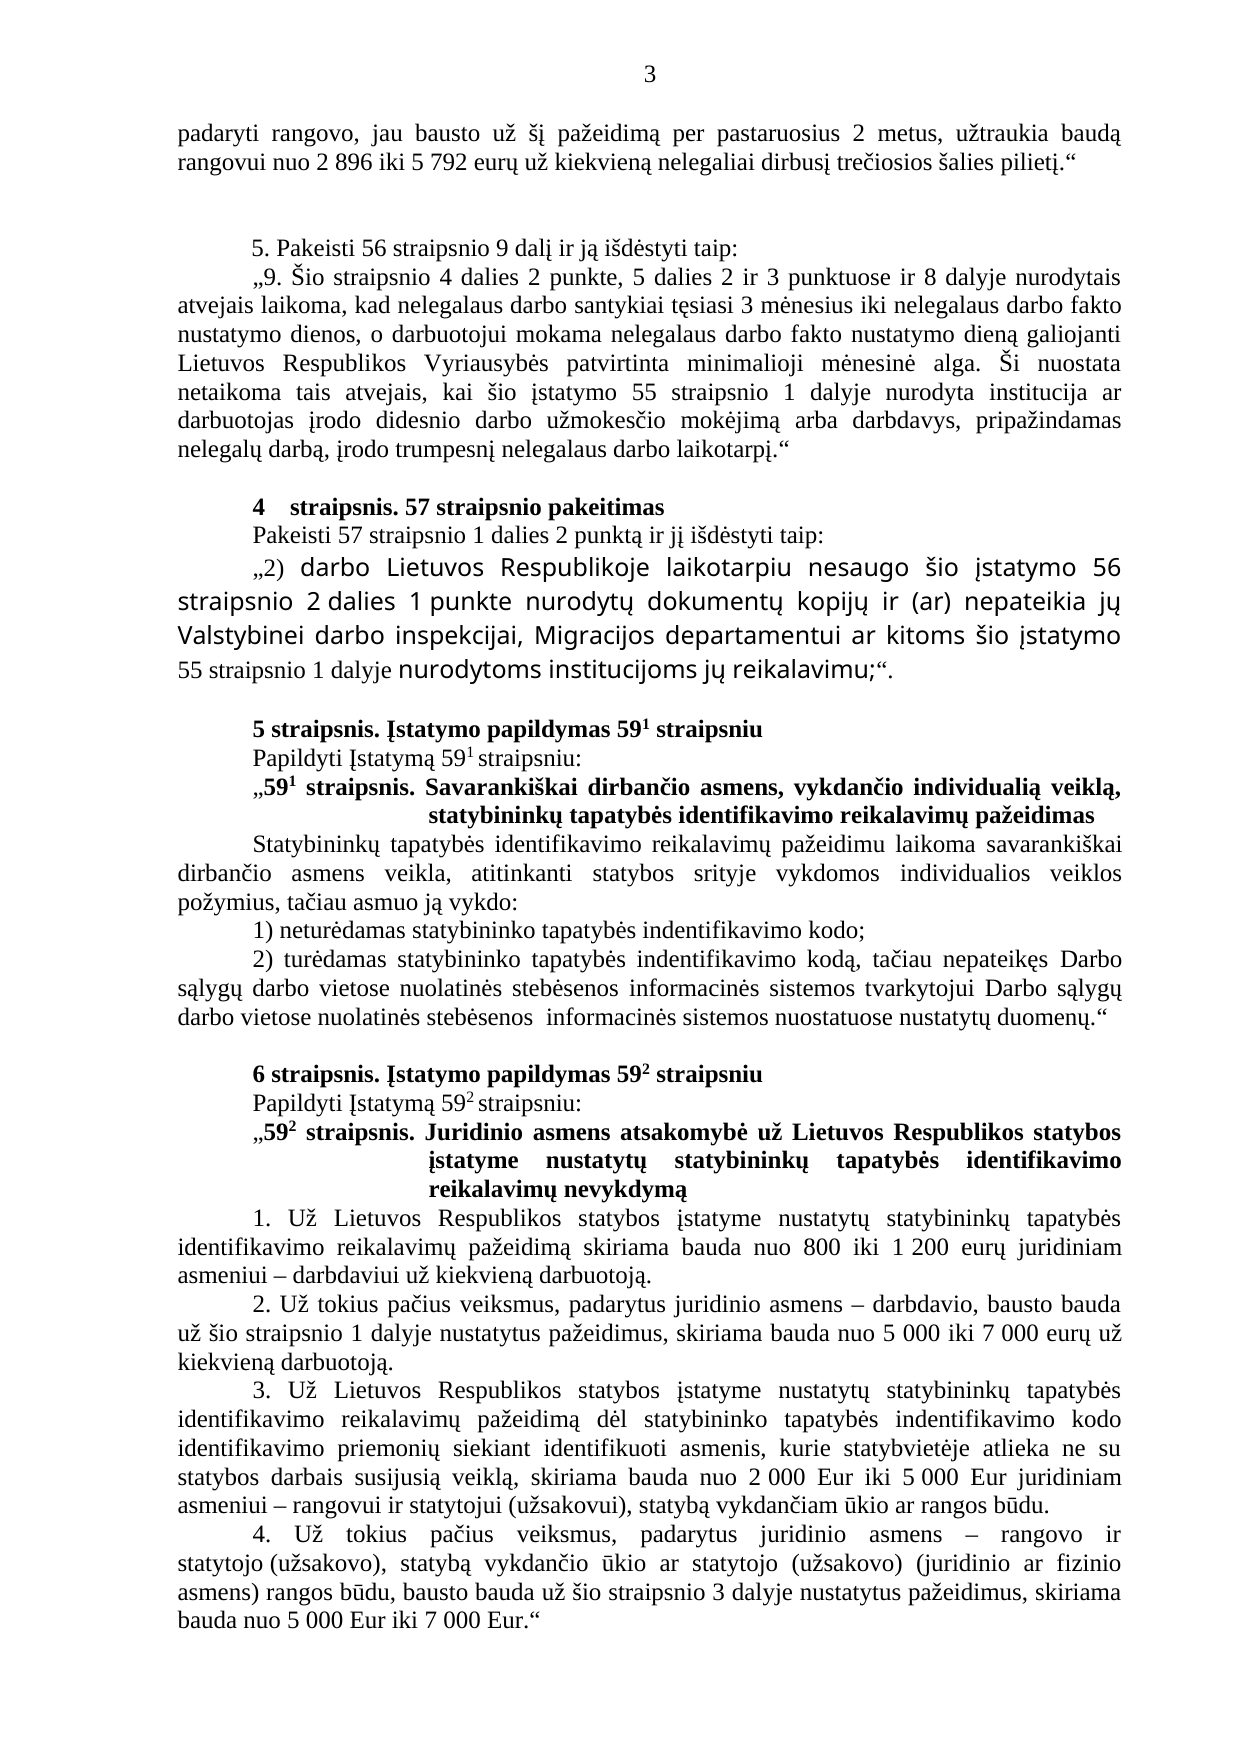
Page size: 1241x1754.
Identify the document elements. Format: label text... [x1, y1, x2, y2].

text 3. Už Lietuvos Respublikos statybos įstatyme nustatytų statybininkų tapatybės identifikavimo reikalavimų pažeidimą dėl statybininko tapatybės indentifikavimo kodo identifikavimo priemonių siekiant identifikuoti asmenis, kurie statybvietėje atlieka ne su statybos darbais susijusią veiklą, skiriama bauda nuo 2 000 Eur iki 5 000 Eur juridiniam asmeniui – rangovui ir statytojui (užsakovui), statybą vykdančiam ūkio ar rangos būdu. [177, 1376, 1122, 1519]
text Papildyti Įstatymą 591 straipsniu: [177, 743, 1122, 772]
text 1. Už Lietuvos Respublikos statybos įstatyme nustatytų statybininkų tapatybės identifikavimo reikalavimų pažeidimą skiriama bauda nuo 800 iki 1 200 eurų juridiniam asmeniui – darbdaviui už kiekvieną darbuotoją. [177, 1203, 1122, 1289]
text „592 straipsnis. Juridinio asmens atsakomybė už Lietuvos Respublikos statybos įstatyme nustatytų statybininkų tapatybės identifikavimo reikalavimų nevykdymą [252, 1117, 1122, 1203]
text 2) turėdamas statybininko tapatybės indentifikavimo kodą, tačiau nepateikęs Darbo sąlygų darbo vietose nuolatinės stebėsenos informacinės sistemos tvarkytojui Darbo sąlygų darbo vietose nuolatinės stebėsenos informacinės sistemos nuostatuose nustatytų duomenų.“ [177, 944, 1122, 1031]
text „591 straipsnis. Savarankiškai dirbančio asmens, vykdančio individualią veiklą, statybininkų tapatybės identifikavimo reikalavimų pažeidimas [252, 772, 1122, 829]
text Statybininkų tapatybės identifikavimo reikalavimų pažeidimu laikoma savarankiškai dirbančio asmens veikla, atitinkanti statybos srityje vykdomos individualios veiklos požymius, tačiau asmuo ją vykdo: [177, 829, 1122, 916]
text 2. Už tokius pačius veiksmus, padarytus juridinio asmens – darbdavio, bausto bauda už šio straipsnio 1 dalyje nustatytus pažeidimus, skiriama bauda nuo 5 000 iki 7 000 eurų už kiekvieną darbuotoją. [177, 1289, 1122, 1376]
text „2) darbo Lietuvos Respublikoje laikotarpiu nesaugo šio įstatymo 56 straipsnio 2 dalies 1 punkte nurodytų dokumentų kopijų ir (ar) nepateikia jų Valstybinei darbo inspekcijai, Migracijos departamentui ar kitoms šio įstatymo 55 straipsnio 1 dalyje nurodytoms institucijoms jų reikalavimu;“. [177, 549, 1122, 686]
text 6 straipsnis. Įstatymo papildymas 592 straipsniu [177, 1059, 1122, 1088]
text 5. Pakeisti 56 straipsnio 9 dalį ir ją išdėstyti taip: [177, 233, 1122, 262]
text 4. Už tokius pačius veiksmus, padarytus juridinio asmens – rangovo ir statytojo (užsakovo), statybą vykdančio ūkio ar statytojo (užsakovo) (juridinio ar fizinio asmens) rangos būdu, bausto bauda už šio straipsnio 3 dalyje nustatytus pažeidimus, skiriama bauda nuo 5 000 Eur iki 7 000 Eur.“ [177, 1519, 1122, 1634]
text Pakeisti 57 straipsnio 1 dalies 2 punktą ir jį išdėstyti taip: [252, 521, 1122, 549]
text Papildyti Įstatymą 592 straipsniu: [177, 1088, 1122, 1117]
text „9. Šio straipsnio 4 dalies 2 punkte, 5 dalies 2 ir 3 punktuose ir 8 dalyje nurodytais atvejais laikoma, kad nelegalaus darbo santykiai tęsiasi 3 mėnesius iki nelegalaus darbo fakto nustatymo dienos, o darbuotojui mokama nelegalaus darbo fakto nustatymo dieną galiojanti Lietuvos Respublikos Vyriausybės patvirtinta minimalioji mėnesinė alga. Ši nuostata netaikoma tais atvejais, kai šio įstatymo 55 straipsnio 1 dalyje nurodyta institucija ar darbuotojas įrodo didesnio darbo užmokesčio mokėjimą arba darbdavys, pripažindamas nelegalų darbą, įrodo trumpesnį nelegalaus darbo laikotarpį.“ [177, 262, 1122, 463]
text 4 straipsnis. 57 straipsnio pakeitimas [252, 492, 1122, 521]
text padaryti rangovo, jau bausto už šį pažeidimą per pastaruosius 2 metus, užtraukia baudą rangovui nuo 2 896 iki 5 792 eurų už kiekvieną nelegaliai dirbusį trečiosios šalies pilietį.“ [177, 118, 1122, 176]
text 1) neturėdamas statybininko tapatybės indentifikavimo kodo; [177, 916, 1122, 944]
text 5 straipsnis. Įstatymo papildymas 591 straipsniu [177, 714, 1122, 743]
